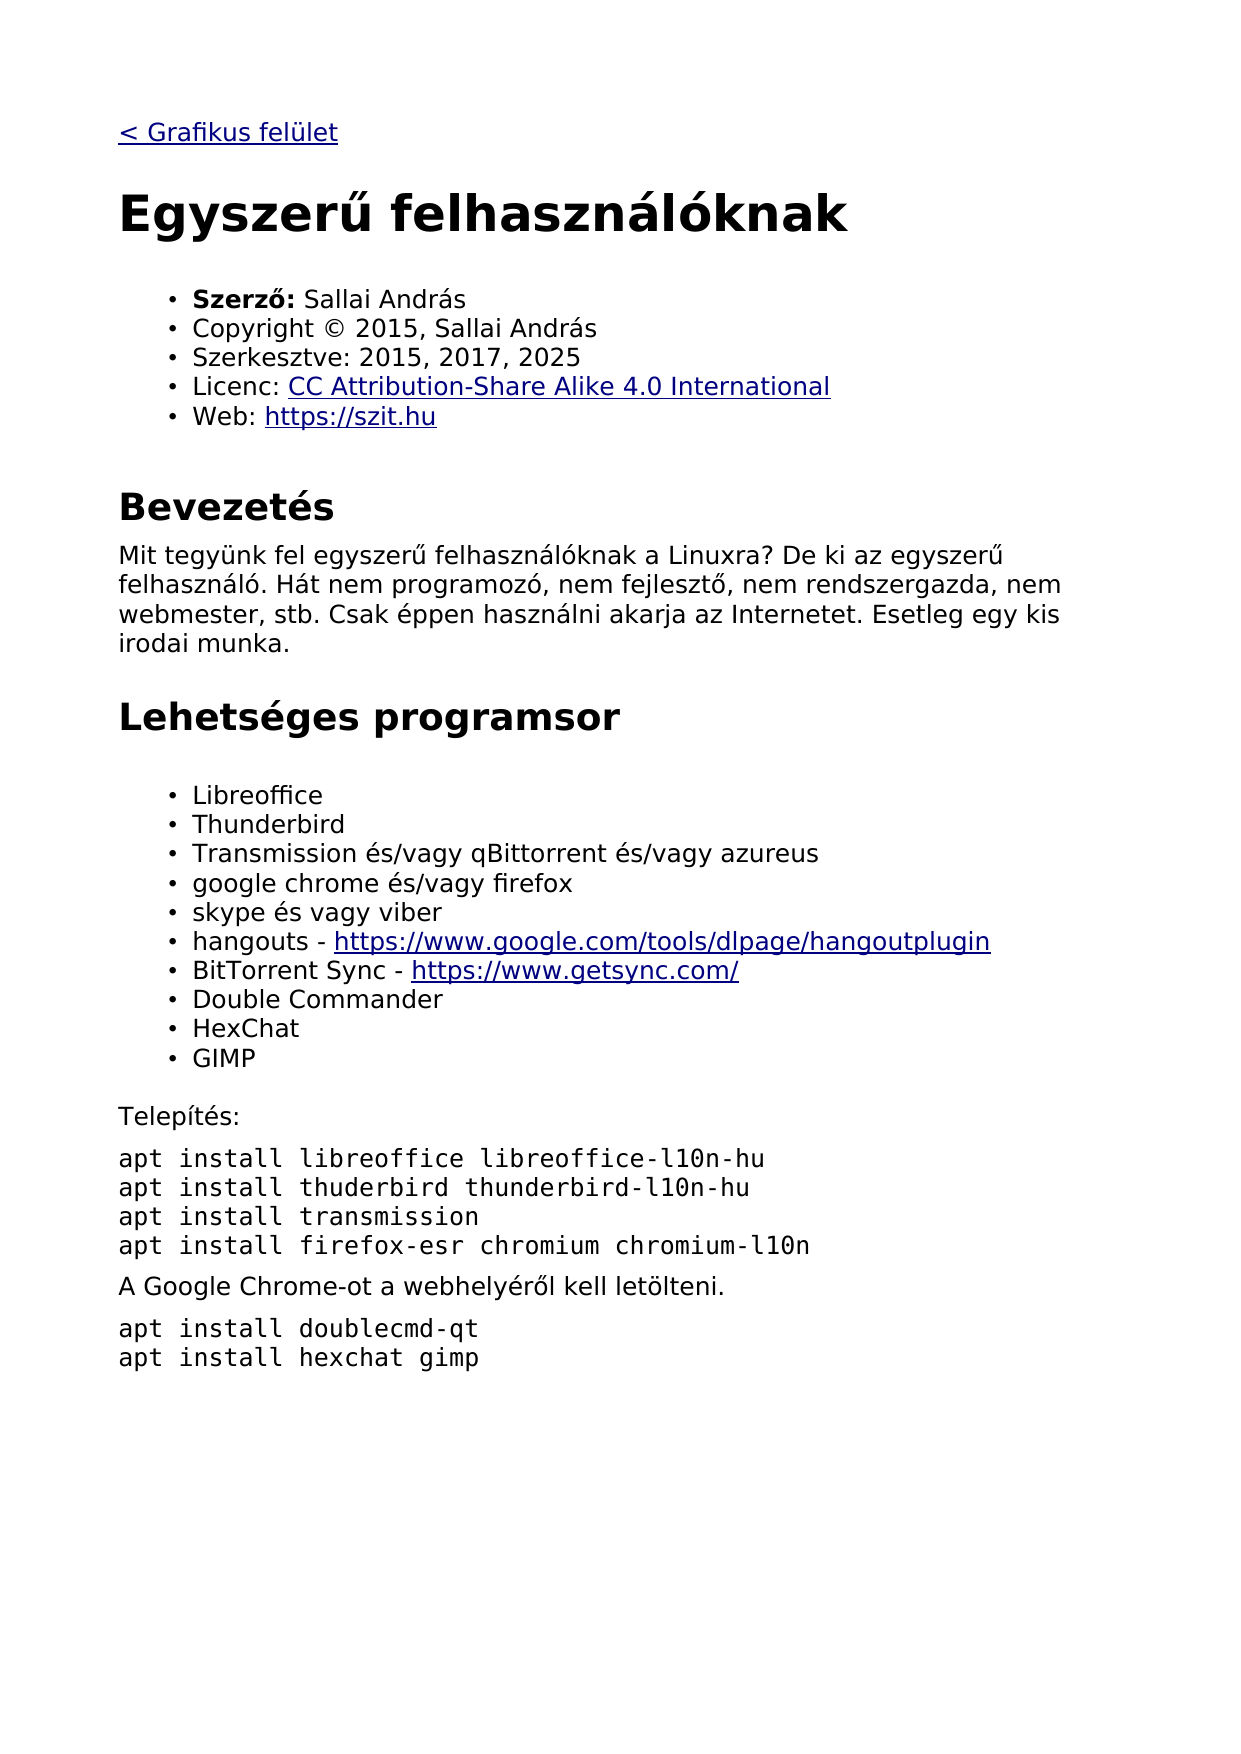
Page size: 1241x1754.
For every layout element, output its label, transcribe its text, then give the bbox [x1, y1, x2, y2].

subtitle Lehetséges programsor [118, 696, 1122, 739]
list Licenc: CC Attribution-Share Alike 4.0 International [177, 372, 1122, 402]
text < Grafikus felület [118, 118, 1122, 147]
list GIMP [177, 1044, 1122, 1073]
text Mit tegyünk fel egyszerű felhasználóknak a Linuxra? De ki az egyszerű felhasználó. Hát nem programozó, nem fejlesztő, nem rendszergazda, nem webmester, stb. Csak éppen használni akarja az Internetet. Esetleg egy kis irodai munka. [118, 541, 1122, 658]
list Copyright © 2015, Sallai András [177, 314, 1122, 343]
list Szerkesztve: 2015, 2017, 2025 [177, 343, 1122, 372]
text Telepítés: [118, 1102, 1122, 1132]
list Double Commander [177, 985, 1122, 1014]
list Web: https://szit.hu [177, 402, 1122, 431]
list hangouts - https://www.google.com/tools/dlpage/hangoutplugin [177, 927, 1122, 956]
list Szerző: Sallai András [177, 285, 1122, 314]
list Thunderbird [177, 810, 1122, 839]
text apt install libreoffice libreoffice-l10n-hu apt install thuderbird thunderbird-l10n-hu apt install transmission apt install firefox-esr chromium chromium-l10n [118, 1144, 1122, 1261]
list Libreoffice [177, 781, 1122, 810]
text A Google Chrome-ot a webhelyéről kell letölteni. [118, 1272, 1122, 1302]
text apt install doublecmd-qt apt install hexchat gimp [118, 1314, 1122, 1372]
list HexChat [177, 1014, 1122, 1044]
list skype és vagy viber [177, 898, 1122, 927]
list google chrome és/vagy firefox [177, 869, 1122, 898]
list BitTorrent Sync - https://www.getsync.com/ [177, 956, 1122, 985]
subtitle Bevezetés [118, 485, 1122, 529]
subtitle Egyszerű felhasználóknak [118, 185, 1122, 243]
list Transmission és/vagy qBittorrent és/vagy azureus [177, 839, 1122, 869]
